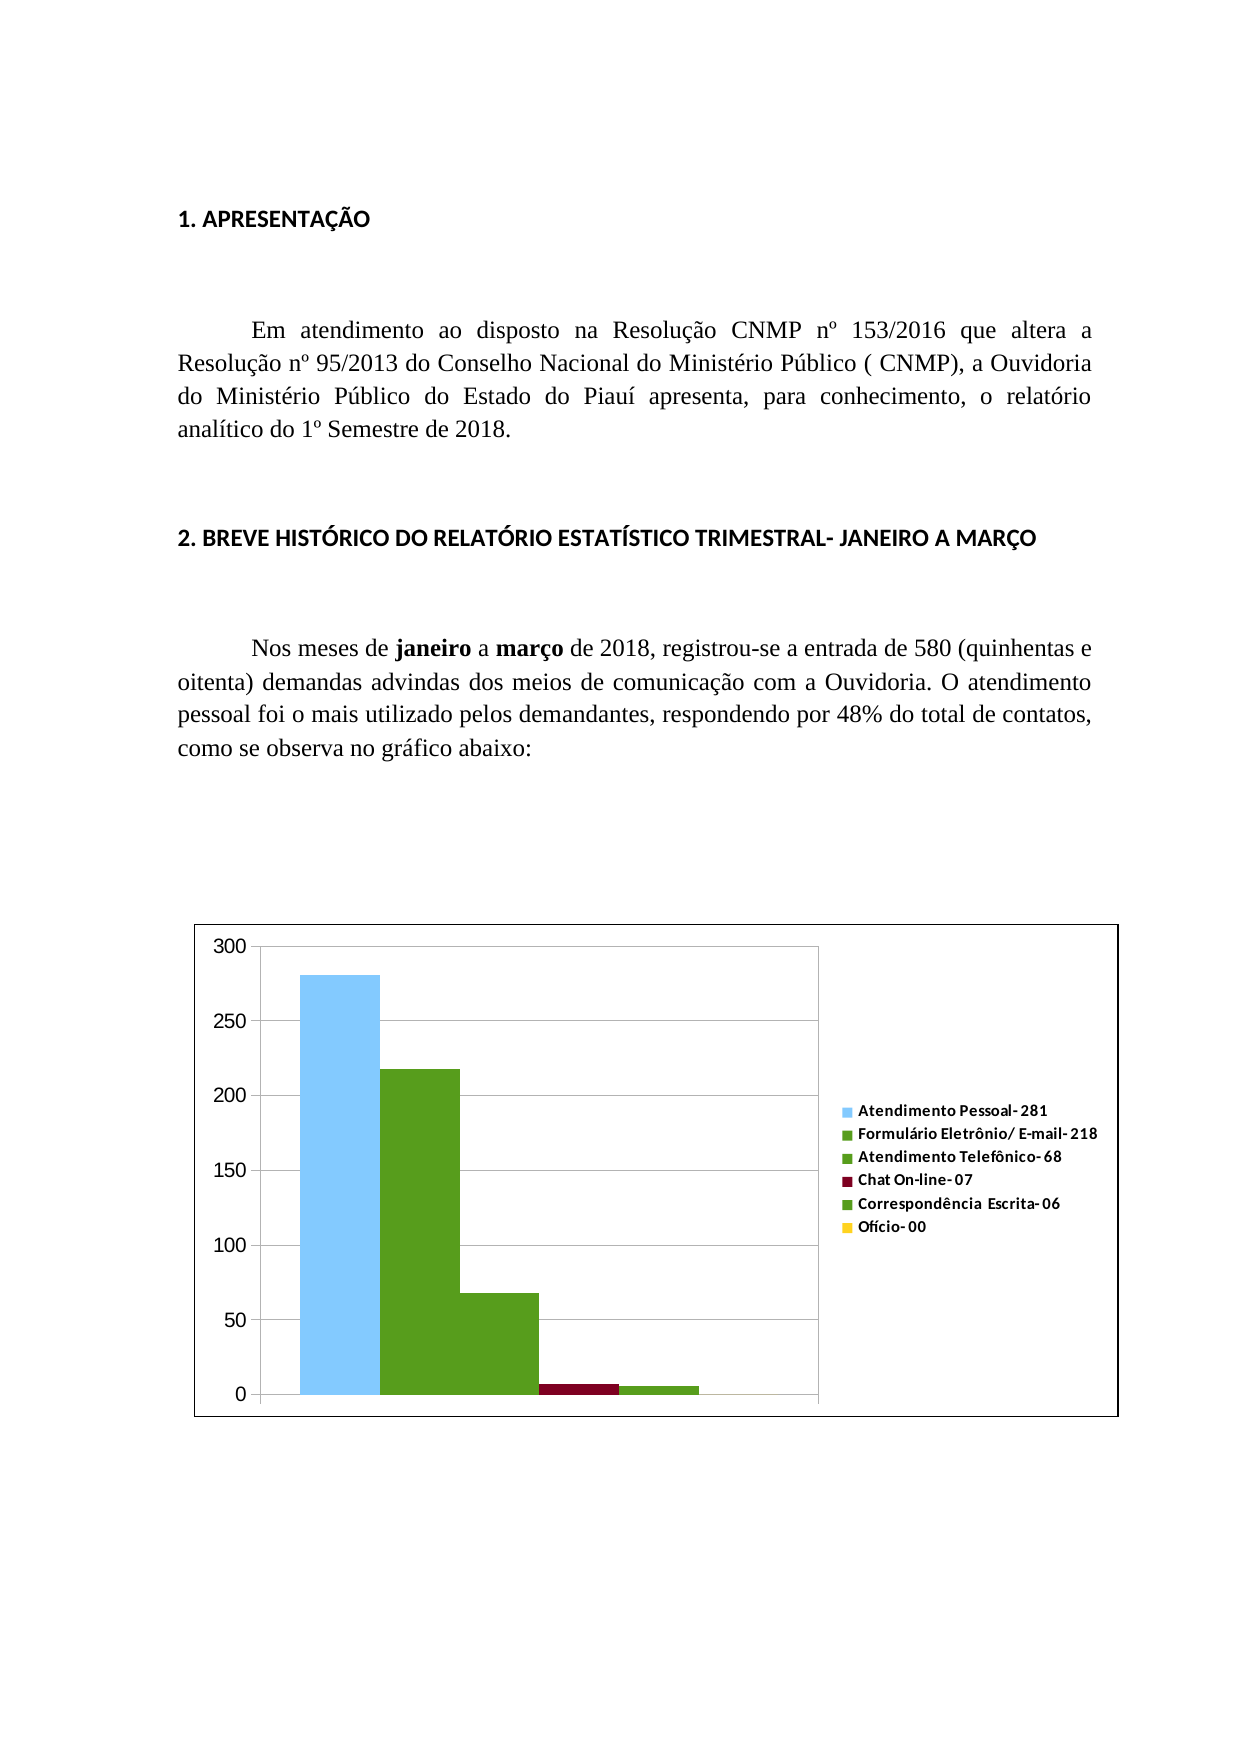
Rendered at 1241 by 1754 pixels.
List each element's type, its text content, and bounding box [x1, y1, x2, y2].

text Em atendimento ao disposto na Resolução CNMP nº 153/2016 que altera a Resolução nº 95/2013 do Conselho Nacional do Ministério Público ( CNMP), a Ouvidoria do Ministério Público do Estado do Piauí apresenta, para conhecimento, o relatório analítico do 1º Semestre de 2018. [177, 315, 1093, 443]
text 2. BREVE HISTÓRICO DO RELATÓRIO ESTATÍSTICO TRIMESTRAL- JANEIRO A MARÇO [177, 522, 1093, 552]
text Nos meses de janeiro a março de 2018, registrou-se a entrada de 580 (quinhentas e oitenta) demandas advindas dos meios de comunicação com a Ouvidoria. O atendimento pessoal foi o mais utilizado pelos demandantes, respondendo por 48% do total de contatos, como se observa no gráfico abaixo: [177, 633, 1093, 761]
list 1. APRESENTAÇÃO [177, 203, 1093, 234]
